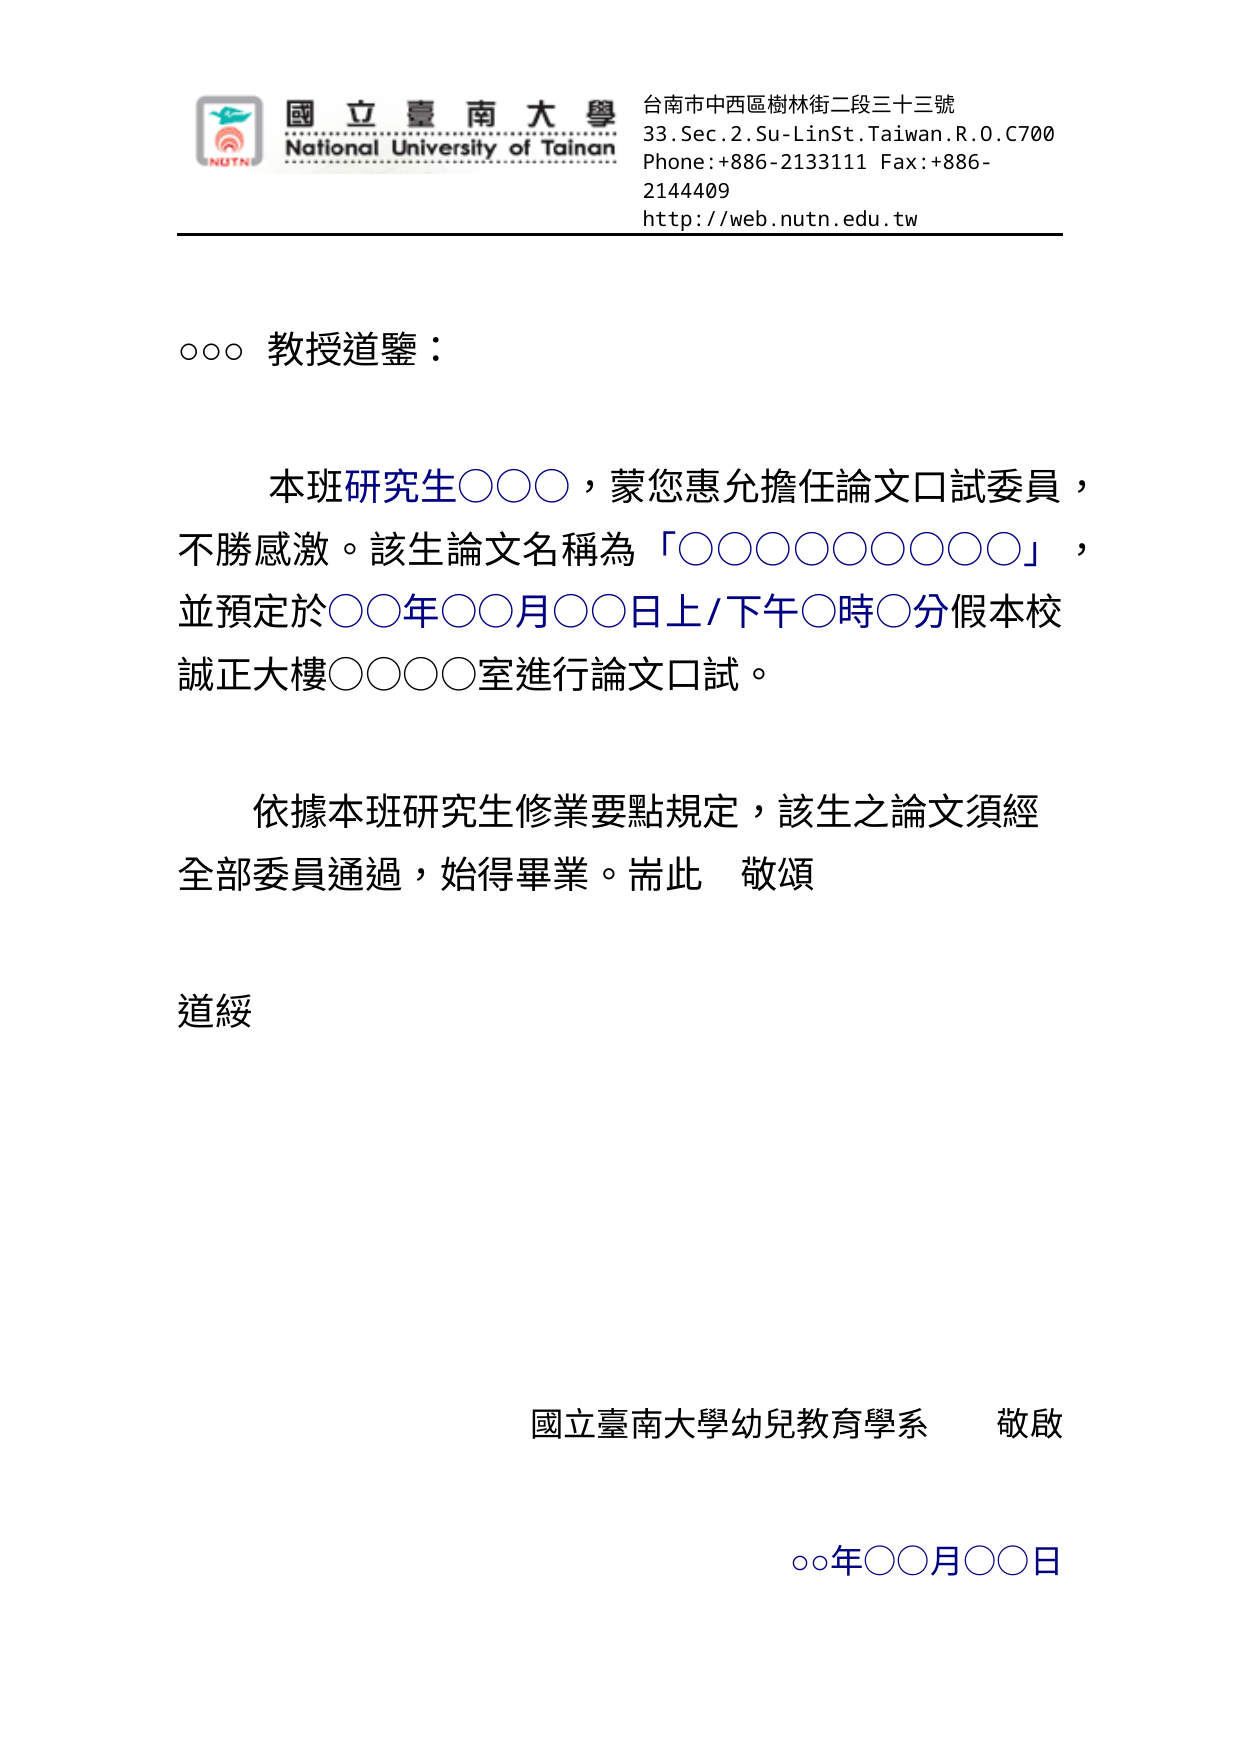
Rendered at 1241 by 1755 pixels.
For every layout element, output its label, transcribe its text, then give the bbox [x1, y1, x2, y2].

text ○○年○○月○○日 [177, 1518, 1063, 1580]
text 依據本班研究生修業要點規定，該生之論文須經全部委員通過，始得畢業。耑此 敬頌 [177, 768, 1063, 893]
text 道綏 [177, 968, 1063, 1030]
text 本班研究生○○○，蒙您惠允擔任論文口試委員，不勝感激。該生論文名稱為「○○○○○○○○○」，並預定於○○年○○月○○日上/下午○時○分假本校誠正大樓○○○○室進行論文口試。 [177, 443, 1063, 693]
text 國立臺南大學幼兒教育學系 敬啟 [177, 1380, 1063, 1443]
text ○○○ 教授道鑒： [177, 305, 1063, 368]
